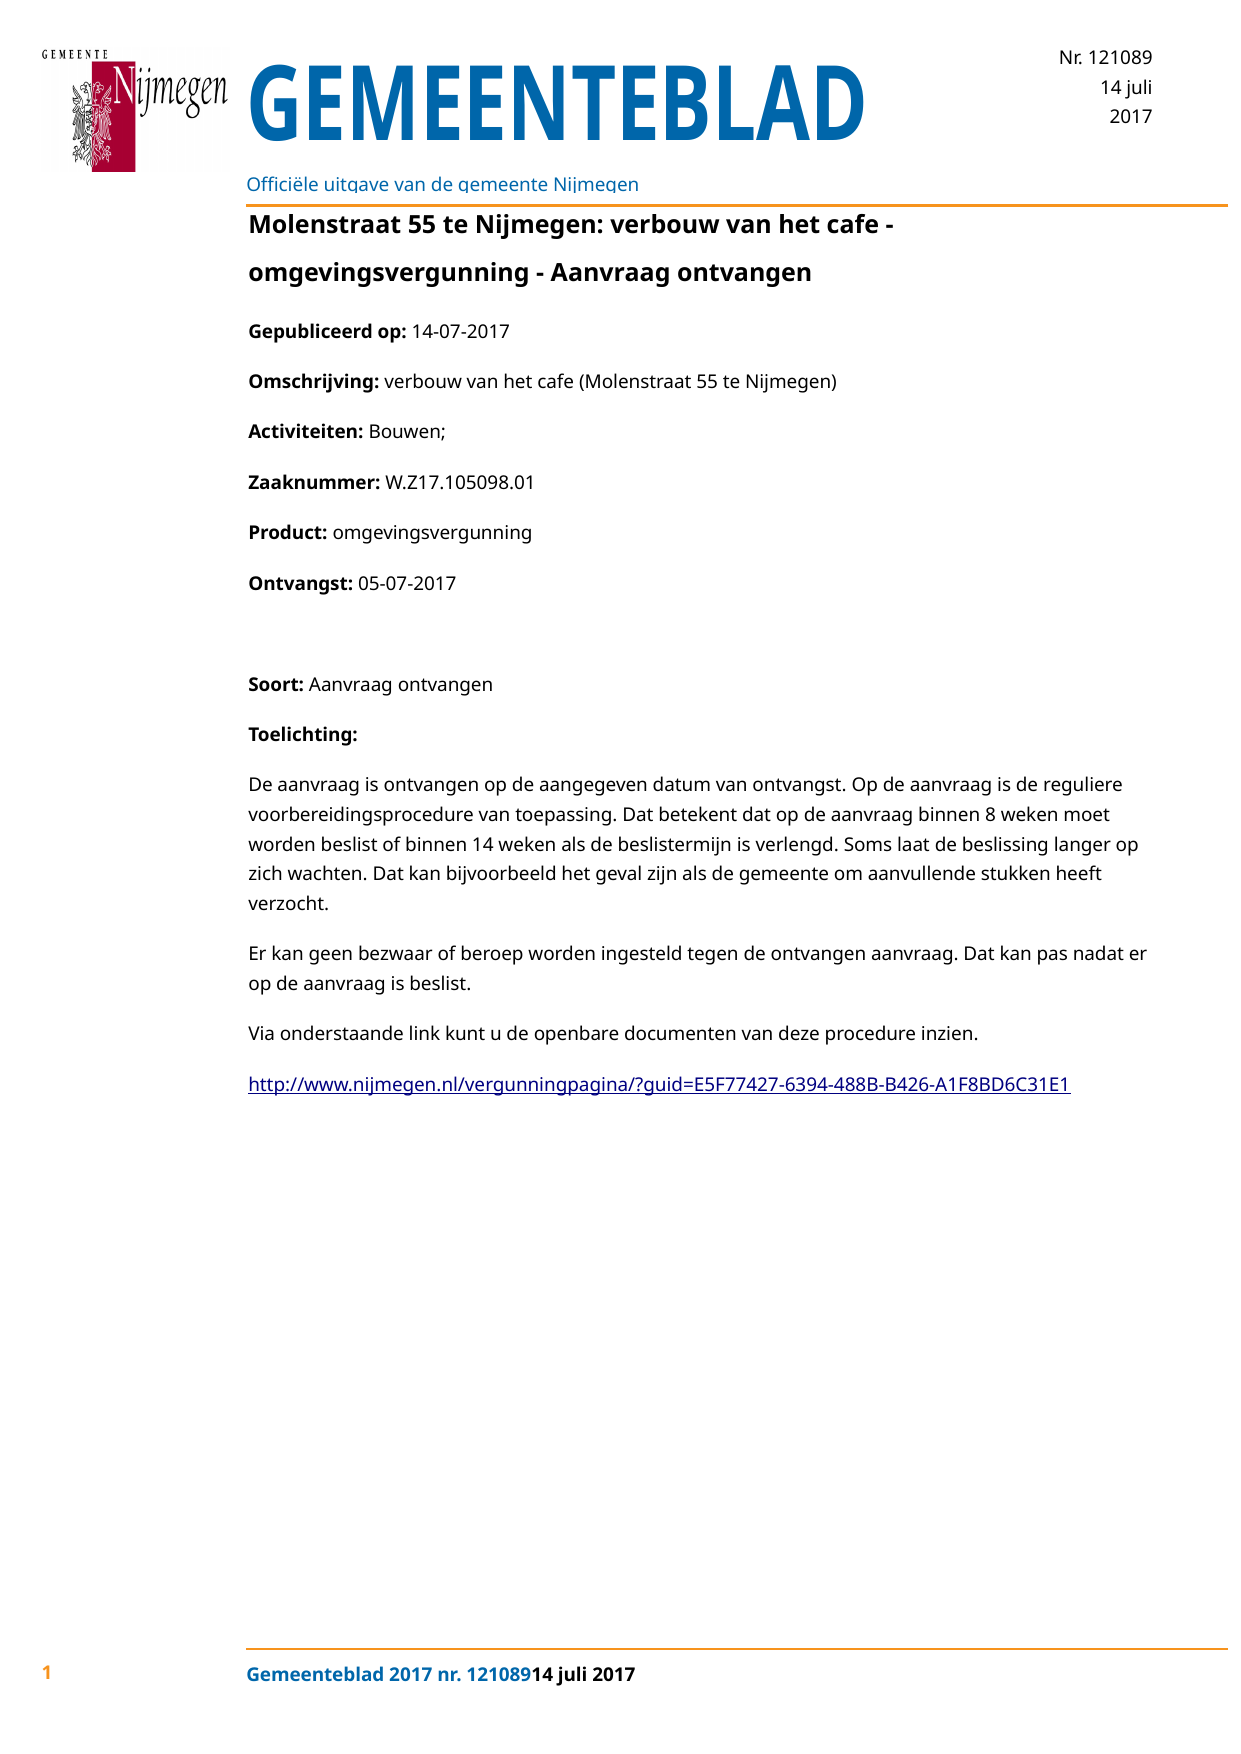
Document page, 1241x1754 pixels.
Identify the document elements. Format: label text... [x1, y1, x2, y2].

text Er kan geen bezwaar of beroep worden ingesteld tegen de ontvangen aanvraag. Dat kan pas nadat er op de aanvraag is beslist. [248, 940, 1152, 996]
picture [41, 47, 231, 172]
text Via onderstaande link kunt u de openbare documenten van deze procedure inzien. [248, 1020, 1152, 1046]
text Soort: Aanvraag ontvangen [248, 671, 1152, 697]
text Product: omgevingsvergunning [248, 519, 1152, 545]
text http://www.nijmegen.nl/vergunningpagina/?guid=E5F77427-6394-488B-B426-A1F8BD6C31E1 [248, 1071, 1152, 1097]
text Omschrijving: verbouw van het cafe (Molenstraat 55 te Nijmegen) [248, 368, 1152, 394]
text Zaaknummer: W.Z17.105098.01 [248, 469, 1152, 495]
text Ontvangst: 05-07-2017 [248, 570, 1152, 596]
text Molenstraat 55 te Nijmegen: verbouw van het cafe - omgevingsvergunning - Aanvraag ontvangen [248, 207, 1152, 288]
text Activiteiten: Bouwen; [248, 419, 1152, 444]
text Gepubliceerd op: 14-07-2017 [248, 318, 1152, 344]
text De aanvraag is ontvangen op de aangegeven datum van ontvangst. Op de aanvraag is de reguliere voorbereidingsprocedure van toepassing. Dat betekent dat op de aanvraag binnen 8 weken moet worden beslist of binnen 14 weken als de beslistermijn is verlengd. Soms laat de beslissing langer op zich wachten. Dat kan bijvoorbeeld het geval zijn als de gemeente om aanvullende stukken heeft verzocht. [248, 772, 1152, 916]
text Toelichting: [248, 721, 1152, 747]
